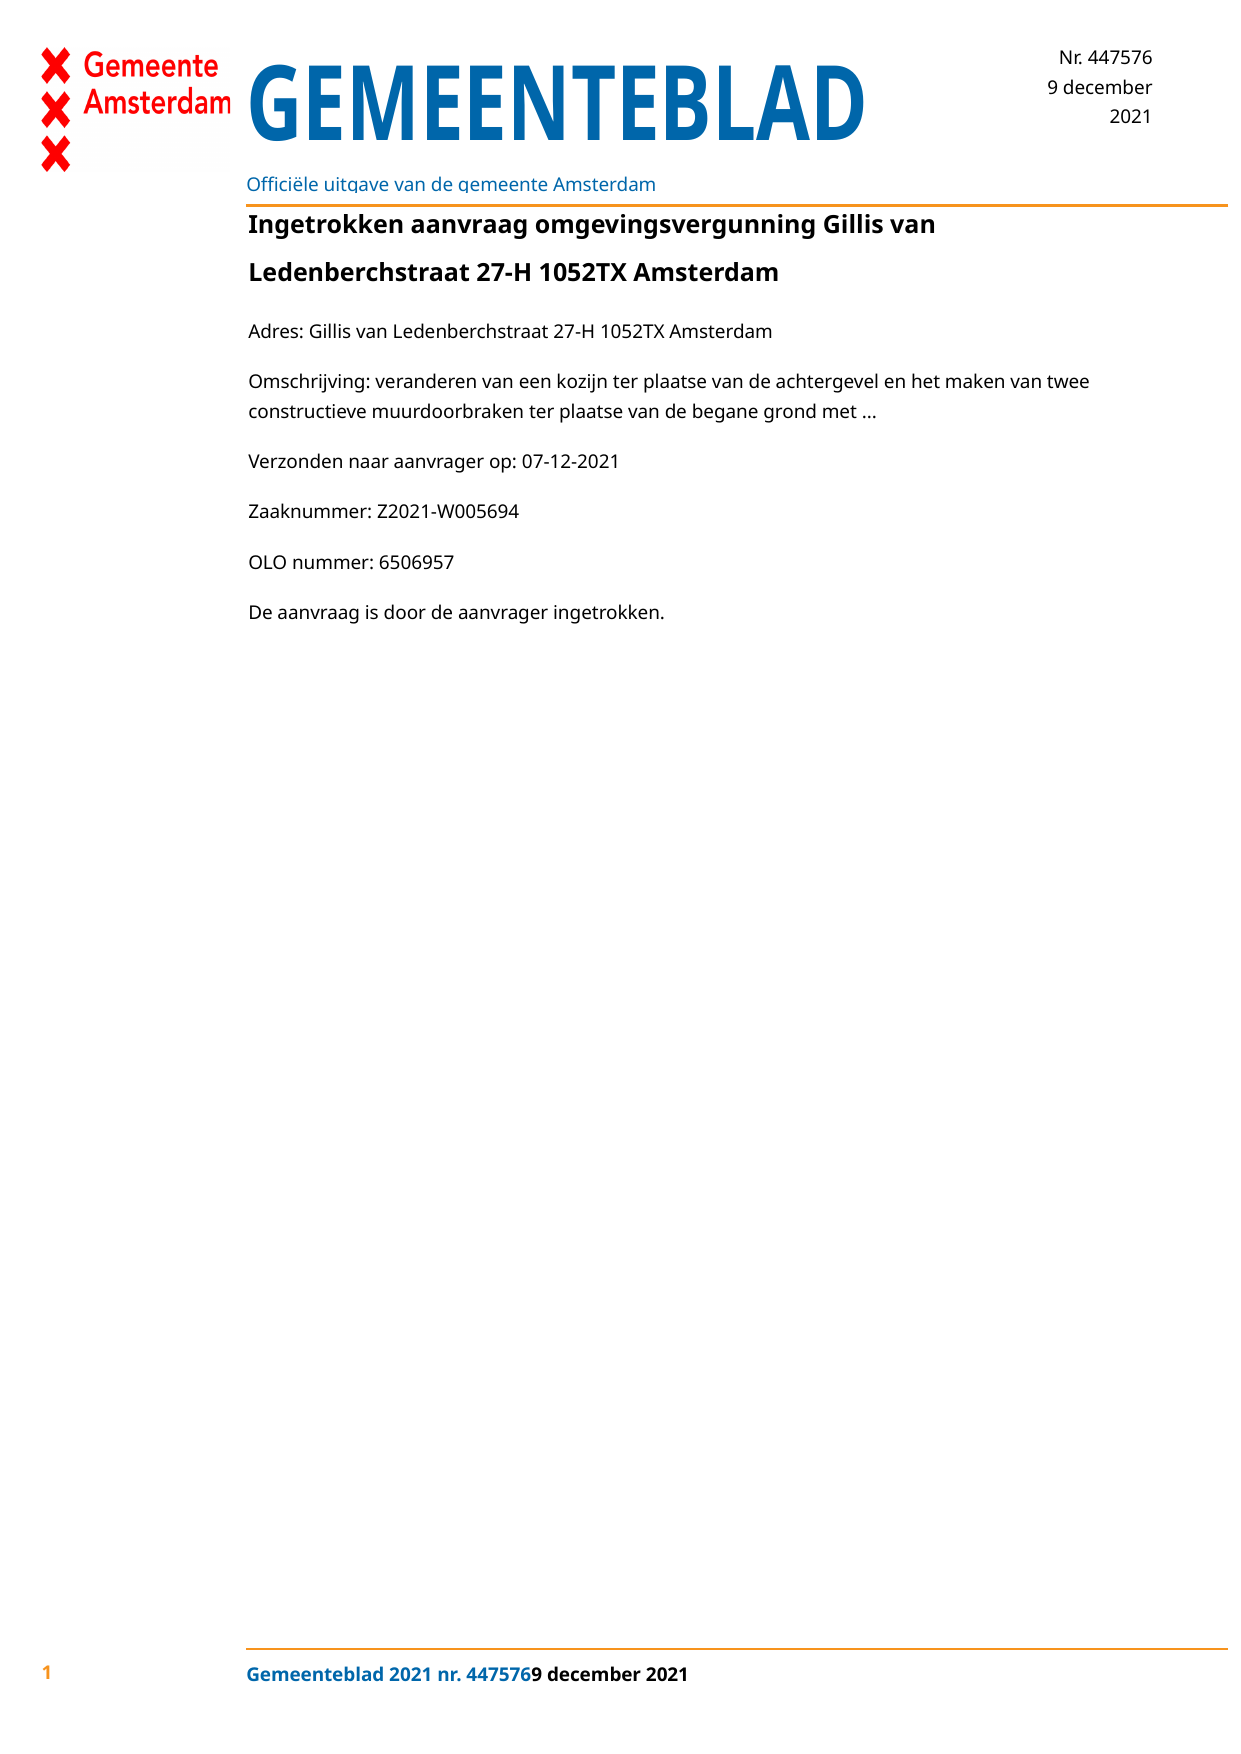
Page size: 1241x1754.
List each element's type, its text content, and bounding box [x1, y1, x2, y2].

text Verzonden naar aanvrager op: 07-12-2021 [248, 448, 1152, 474]
text Omschrijving: veranderen van een kozijn ter plaatse van de achtergevel en het maken van twee constructieve muurdoorbraken ter plaatse van de begane grond met ... [248, 368, 1152, 424]
text De aanvraag is door de aanvrager ingetrokken. [248, 599, 1152, 625]
text Adres: Gillis van Ledenberchstraat 27-H 1052TX Amsterdam [248, 318, 1152, 344]
text Ingetrokken aanvraag omgevingsvergunning Gillis van Ledenberchstraat 27-H 1052TX Amsterdam [248, 207, 1152, 288]
text Zaaknummer: Z2021-W005694 [248, 499, 1152, 524]
text OLO nummer: 6506957 [248, 549, 1152, 575]
picture [41, 47, 231, 172]
